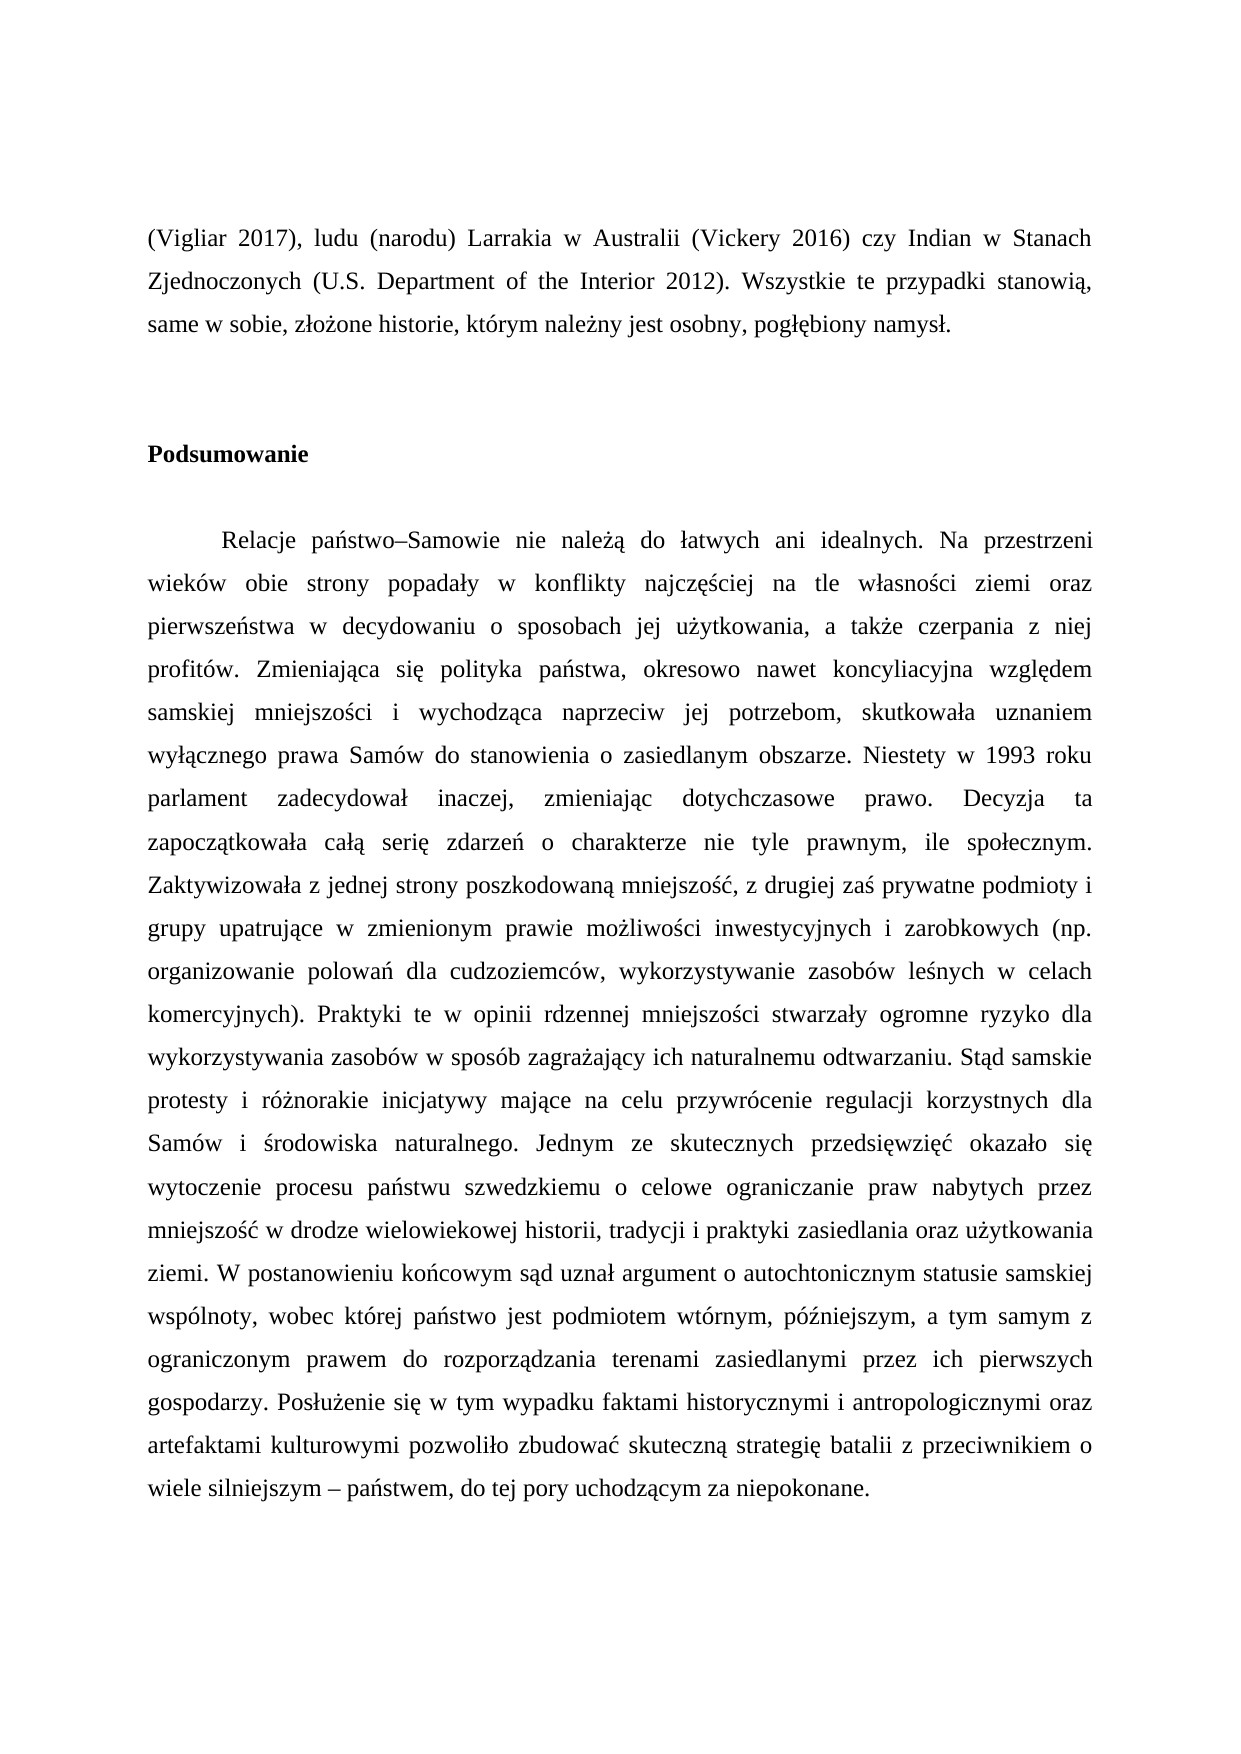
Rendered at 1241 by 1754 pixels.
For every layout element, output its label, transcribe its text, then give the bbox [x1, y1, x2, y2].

text Relacje państwo–Samowie nie należą do łatwych ani idealnych. Na przestrzeni wieków obie strony popadały w konflikty najczęściej na tle własności ziemi oraz pierwszeństwa w decydowaniu o sposobach jej użytkowania, a także czerpania z niej profitów. Zmieniająca się polityka państwa, okresowo nawet koncyliacyjna względem samskiej mniejszości i wychodząca naprzeciw jej potrzebom, skutkowała uznaniem wyłącznego prawa Samów do stanowienia o zasiedlanym obszarze. Niestety w 1993 roku parlament zadecydował inaczej, zmieniając dotychczasowe prawo. Decyzja ta zapoczątkowała całą serię zdarzeń o charakterze nie tyle prawnym, ile społecznym. Zaktywizowała z jednej strony poszkodowaną mniejszość, z drugiej zaś prywatne podmioty i grupy upatrujące w zmienionym prawie możliwości inwestycyjnych i zarobkowych (np. organizowanie polowań dla cudzoziemców, wykorzystywanie zasobów leśnych w celach komercyjnych). Praktyki te w opinii rdzennej mniejszości stwarzały ogromne ryzyko dla wykorzystywania zasobów w sposób zagrażający ich naturalnemu odtwarzaniu. Stąd samskie protesty i różnorakie inicjatywy mające na celu przywrócenie regulacji korzystnych dla Samów i środowiska naturalnego. Jednym ze skutecznych przedsięwzięć okazało się wytoczenie procesu państwu szwedzkiemu o celowe ograniczanie praw nabytych przez mniejszość w drodze wielowiekowej historii, tradycji i praktyki zasiedlania oraz użytkowania ziemi. W postanowieniu końcowym sąd uznał argument o autochtonicznym statusie samskiej wspólnoty, wobec której państwo jest podmiotem wtórnym, późniejszym, a tym samym z ograniczonym prawem do rozporządzania terenami zasiedlanymi przez ich pierwszych gospodarzy. Posłużenie się w tym wypadku faktami historycznymi i antropologicznymi oraz artefaktami kulturowymi pozwoliło zbudować skuteczną strategię batalii z przeciwnikiem o wiele silniejszym – państwem, do tej pory uchodzącym za niepokonane. [147, 525, 1093, 1502]
text (Vigliar 2017), ludu (narodu) Larrakia w Australii (Vickery 2016) czy Indian w Stanach Zjednoczonych (U.S. Department of the Interior 2012). Wszystkie te przypadki stanowią, same w sobie, złożone historie, którym należny jest osobny, pogłębiony namysł. [147, 223, 1092, 338]
subtitle Podsumowanie [147, 439, 1105, 468]
